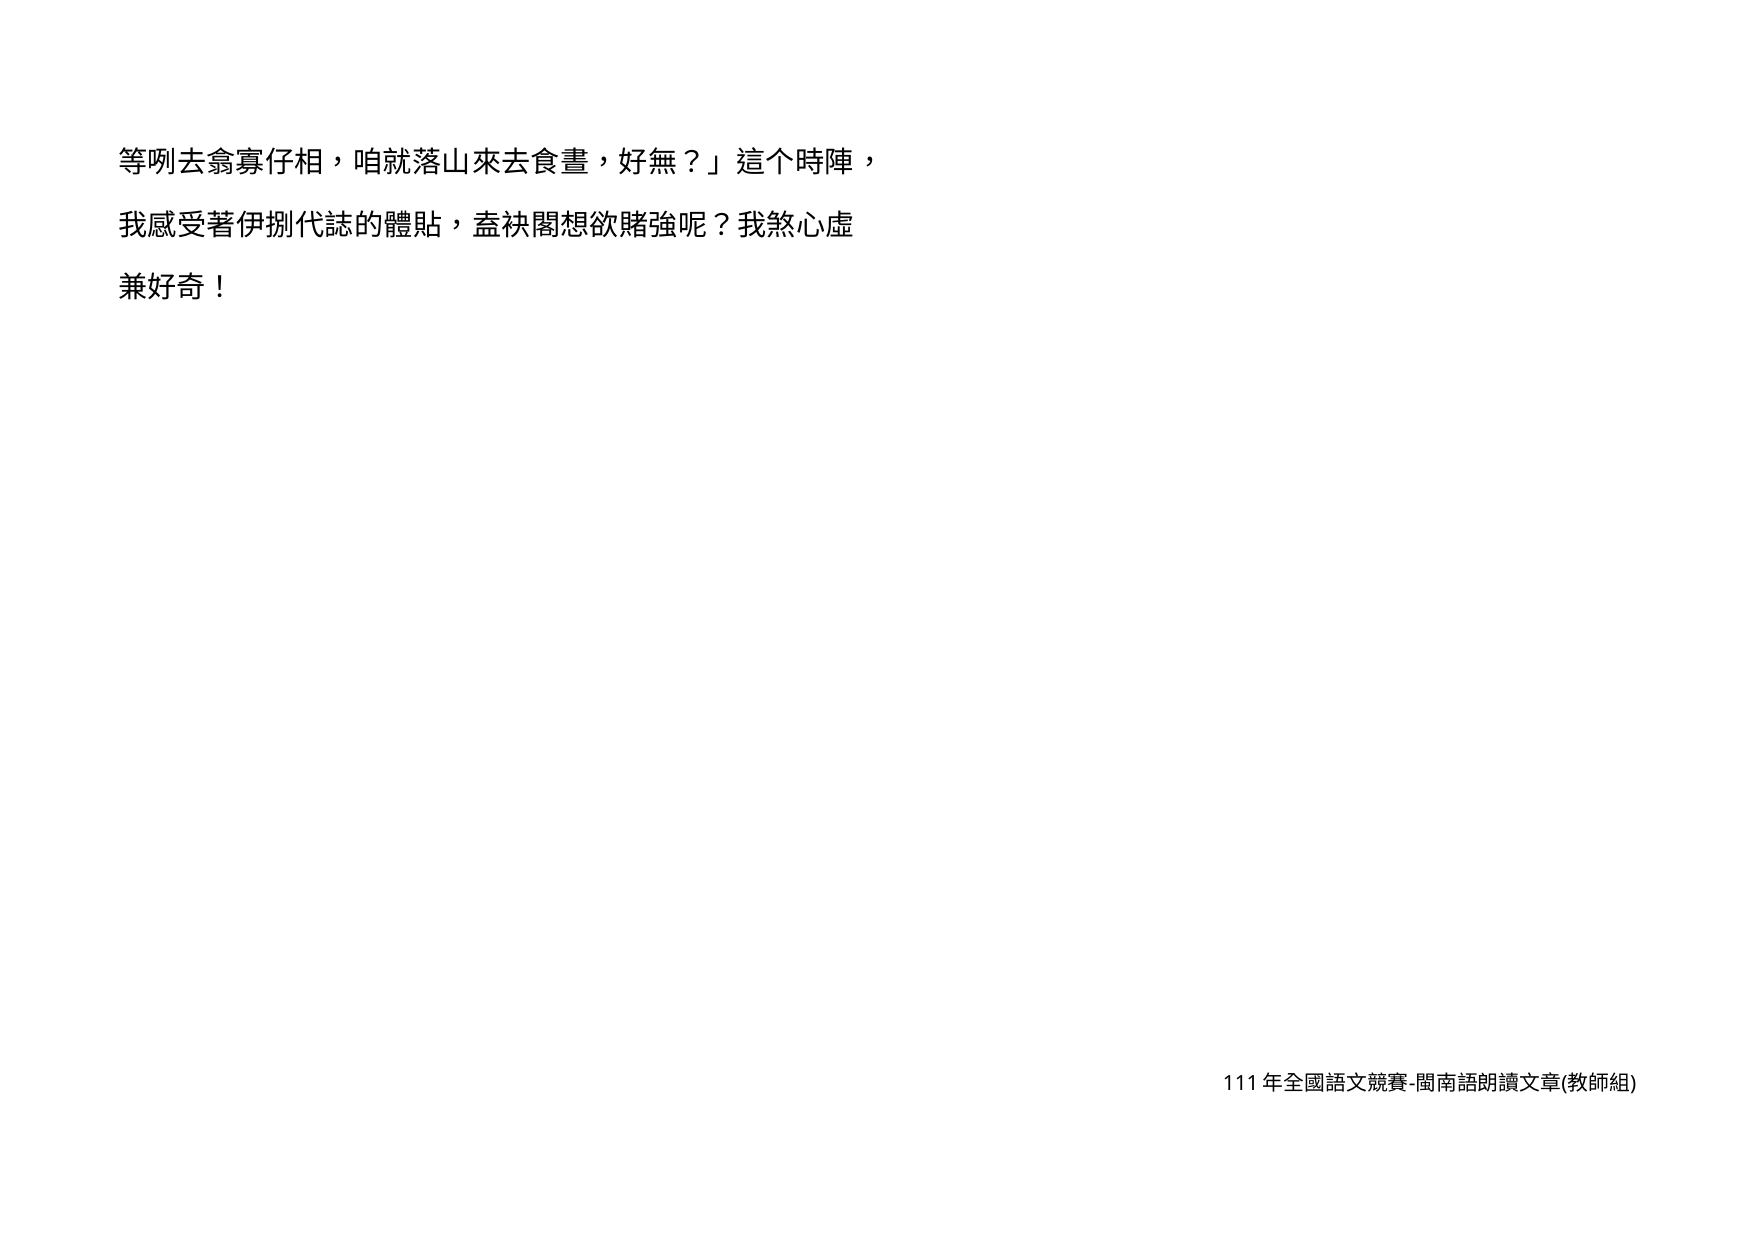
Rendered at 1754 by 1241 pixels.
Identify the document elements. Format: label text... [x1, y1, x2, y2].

text 透早阮爸仔囝就來到入山口，後的用堅定氣口講：「咱沓沓仔行免趕，爸仔你做前。」伊頭改講遮貼心的話，我煞礙虐起來。沿路的景緻媠、奇、罕，聽好提來共人phín-phóng，我顛倒無停落來欣賞，煞注心咧調整喘氣佮跤步的踏位，規心咧山。無疑悟一睏頭仔著愛歇喘一下仔，規逝路蓋成直直咧拚睏尾，考驗我到盡磅未。後的綴佇後壁無講半句話，用心看佇眼內。來到夢幻湖坐落來歇睏，有一下仔，伊提議：「咱佇遮好好欣賞風景，等咧去翕寡仔相，咱就落山來去食晝，好無？」這个時陣，我感受著伊捌代誌的體貼，盍袂閣想欲賭強呢？我煞心虛兼好奇！ [118, 118, 855, 306]
